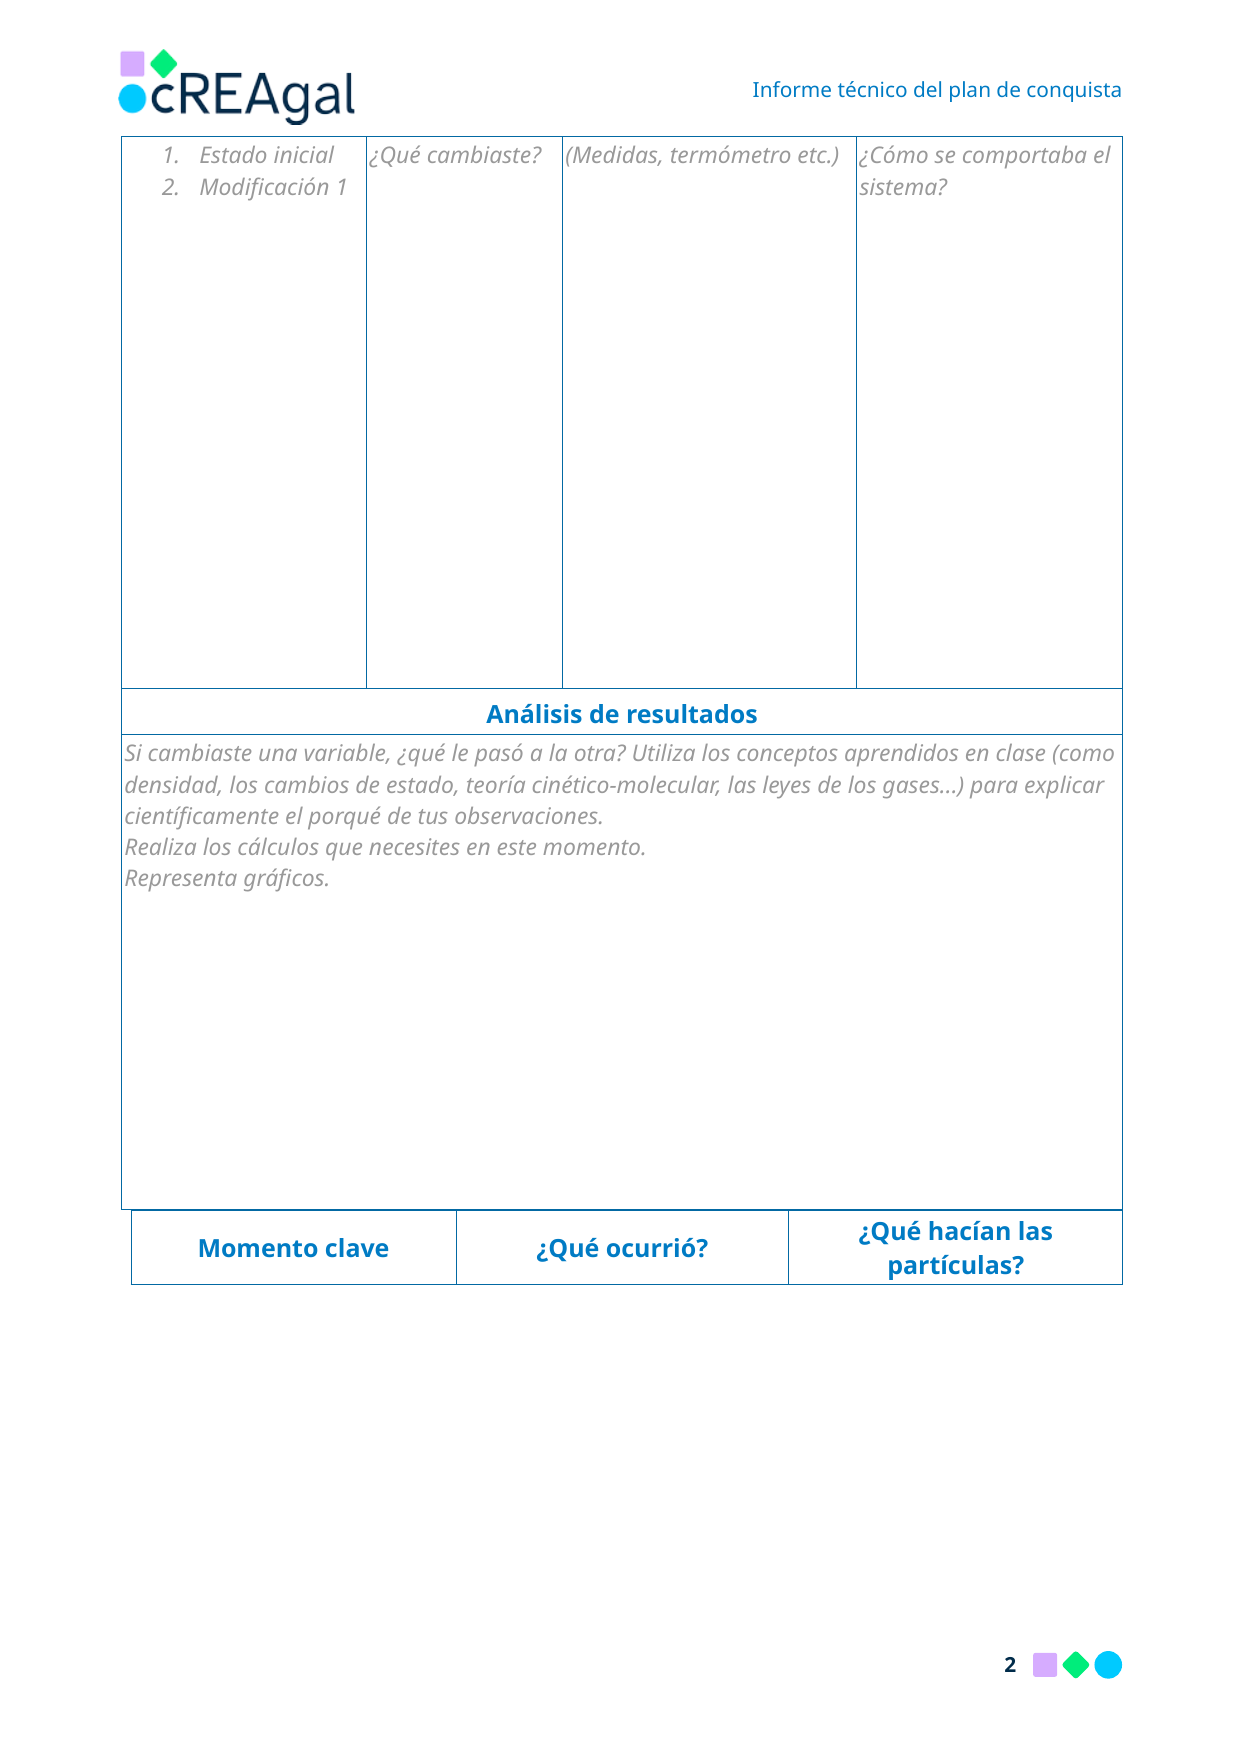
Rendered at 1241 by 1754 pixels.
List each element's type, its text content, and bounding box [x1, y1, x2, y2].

table_cell Si cambiaste una variable, ¿qué le pasó a la otra? Utiliza los conceptos aprendidos en clase (como densidad, los cambios de estado, teoría cinético-molecular, las leyes de los gases...) para explicar científicamente el porqué de tus observaciones. Realiza los cálculos que necesites en este momento. Representa gráficos. [122, 735, 1122, 1209]
picture [118, 49, 355, 125]
table_cell ¿Cómo se comportaba el sistema? [857, 137, 1122, 688]
table_header ¿Qué ocurrió? [457, 1211, 788, 1284]
table_cell Estado inicial Modificación 1 [122, 137, 366, 688]
table_header ¿Qué hacían las partículas? [789, 1211, 1122, 1284]
table_cell ¿Qué cambiaste? [367, 137, 562, 688]
table_cell (Medidas, termómetro etc.) [563, 137, 856, 688]
table_header Momento clave [132, 1211, 456, 1284]
table_cell Análisis de resultados [122, 689, 1122, 734]
